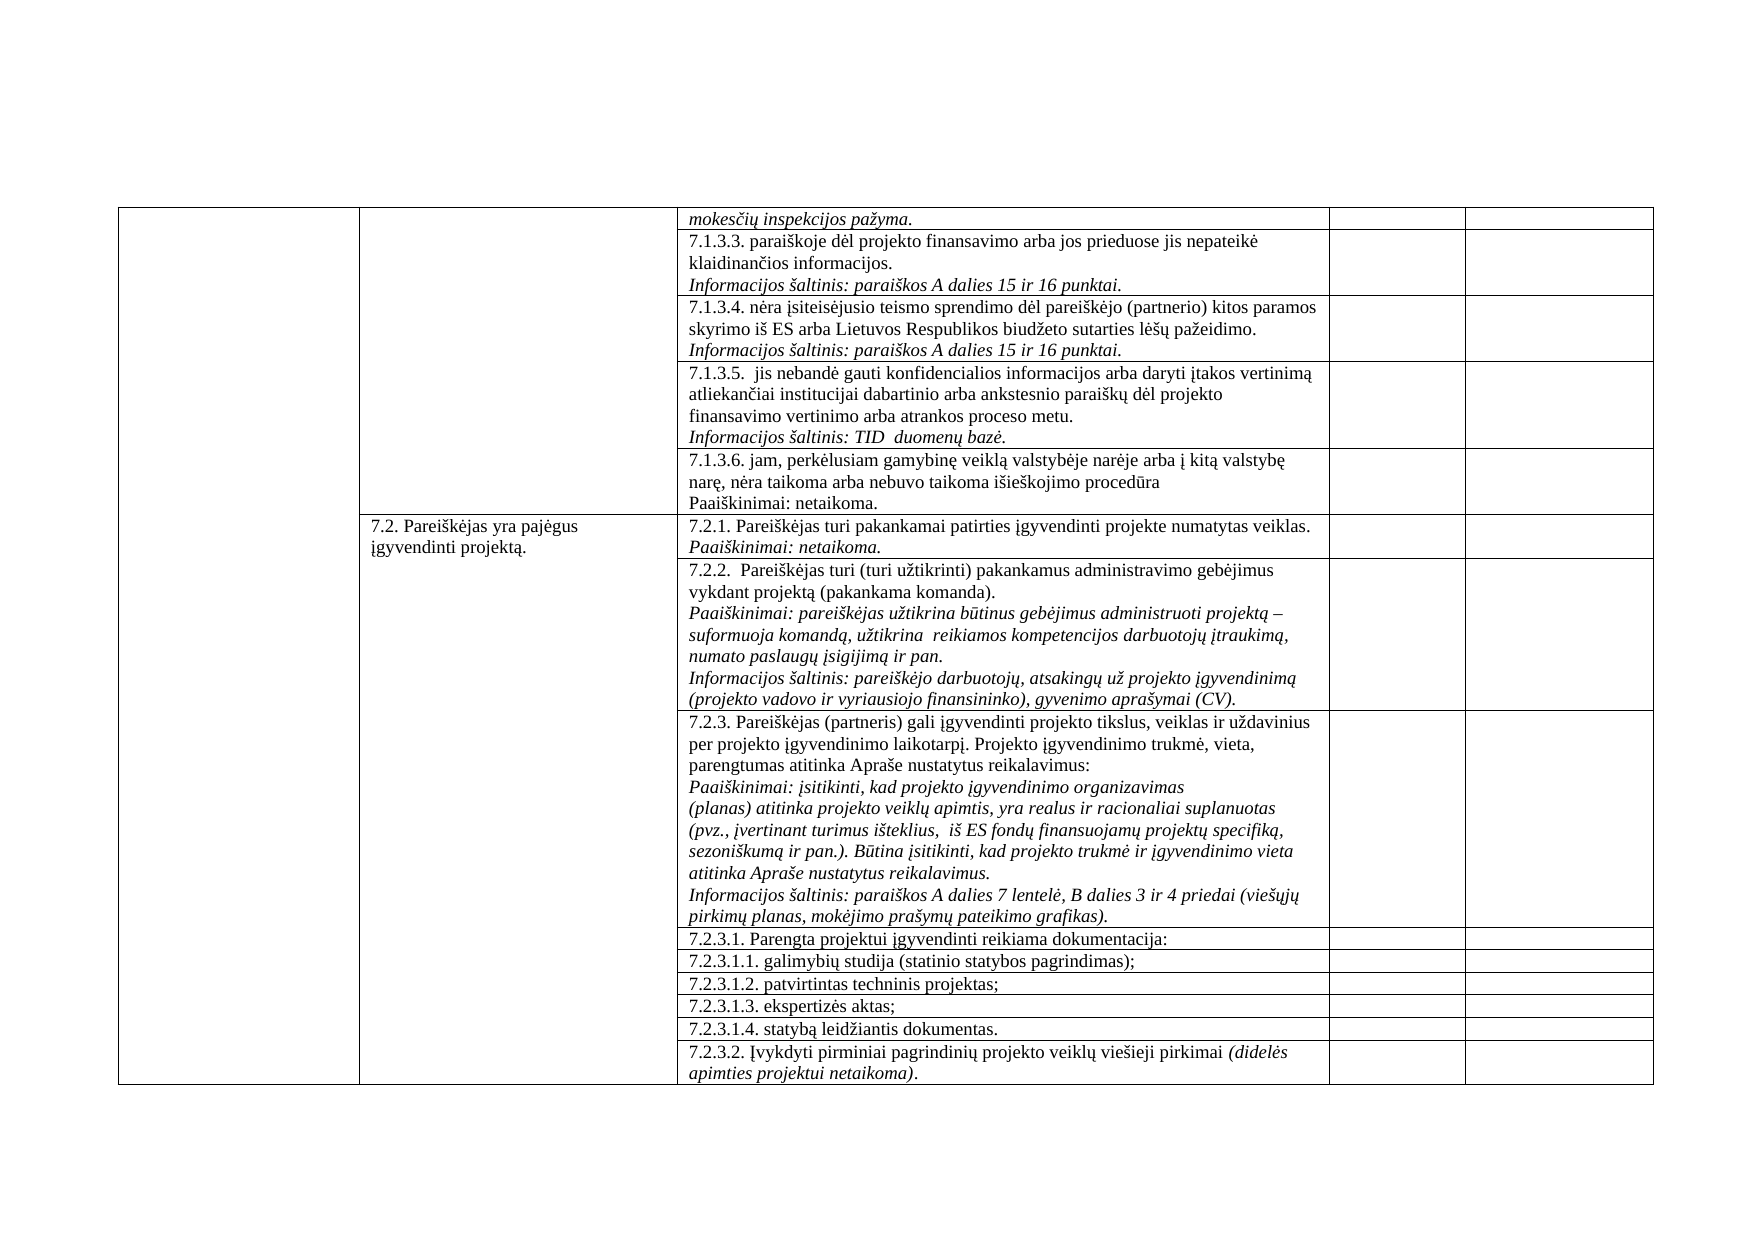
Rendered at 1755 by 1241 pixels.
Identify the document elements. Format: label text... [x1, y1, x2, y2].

table_cell [1466, 362, 1653, 448]
table_cell [1466, 950, 1653, 972]
table_cell [1330, 559, 1465, 710]
table_cell [1466, 1041, 1653, 1084]
table_cell 7.2.1. Pareiškėjas turi pakankamai patirties įgyvendinti projekte numatytas veiklas. Paaiškinimai: netaikoma. [678, 515, 1329, 558]
table_cell [1466, 711, 1653, 927]
table_cell [1330, 296, 1465, 361]
table_cell 7.2.2. Pareiškėjas turi (turi užtikrinti) pakankamus administravimo gebėjimus vykdant projektą (pakankama komanda). Paaiškinimai: pareiškėjas užtikrina būtinus gebėjimus administruoti projektą – suformuoja komandą, užtikrina reikiamos kompetencijos darbuotojų įtraukimą, numato paslaugų įsigijimą ir pan. Informacijos šaltinis: pareiškėjo darbuotojų, atsakingų už projekto įgyvendinimą (projekto vadovo ir vyriausiojo finansininko), gyvenimo aprašymai (CV). [678, 559, 1329, 710]
table_cell 7.2.3.1. Parengta projektui įgyvendinti reikiama dokumentacija: [678, 928, 1329, 949]
table_cell 7.2.3.1.3. ekspertizės aktas; [678, 995, 1329, 1017]
table_cell 7.2.3. Pareiškėjas (partneris) gali įgyvendinti projekto tikslus, veiklas ir uždavinius per projekto įgyvendinimo laikotarpį. Projekto įgyvendinimo trukmė, vieta, parengtumas atitinka Apraše nustatytus reikalavimus: Paaiškinimai: įsitikinti, kad projekto įgyvendinimo organizavimas (planas) atitinka projekto veiklų apimtis, yra realus ir racionaliai suplanuotas (pvz., įvertinant turimus išteklius, iš ES fondų finansuojamų projektų specifiką, sezoniškumą ir pan.). Būtina įsitikinti, kad projekto trukmė ir įgyvendinimo vieta atitinka Apraše nustatytus reikalavimus. Informacijos šaltinis: paraiškos A dalies 7 lentelė, B dalies 3 ir 4 priedai (viešųjų pirkimų planas, mokėjimo prašymų pateikimo grafikas). [678, 711, 1329, 927]
table_cell [1330, 711, 1465, 927]
table_cell [1466, 449, 1653, 514]
table_cell [1466, 230, 1653, 295]
table_cell [1330, 449, 1465, 514]
table_cell [1330, 1018, 1465, 1039]
table_cell [1466, 1018, 1653, 1039]
table_cell 7.2.3.2. Įvykdyti pirminiai pagrindinių projekto veiklų viešieji pirkimai (didelės apimties projektui netaikoma). [678, 1041, 1329, 1084]
table_cell [1330, 362, 1465, 448]
table_cell [1466, 973, 1653, 994]
table_cell mokesčių inspekcijos pažyma. [678, 208, 1329, 229]
table_cell [1330, 230, 1465, 295]
table_cell [1330, 515, 1465, 558]
table_cell [1330, 208, 1465, 229]
table_cell 7.1.3.4. nėra įsiteisėjusio teismo sprendimo dėl pareiškėjo (partnerio) kitos paramos skyrimo iš ES arba Lietuvos Respublikos biudžeto sutarties lėšų pažeidimo. Informacijos šaltinis: paraiškos A dalies 15 ir 16 punktai. [678, 296, 1329, 361]
table_cell [1466, 208, 1653, 229]
table_cell 7.1.3.3. paraiškoje dėl projekto finansavimo arba jos prieduose jis nepateikė klaidinančios informacijos. Informacijos šaltinis: paraiškos A dalies 15 ir 16 punktai. [678, 230, 1329, 295]
table_cell [1330, 973, 1465, 994]
table_cell 7.1.3.6. jam, perkėlusiam gamybinę veiklą valstybėje narėje arba į kitą valstybę narę, nėra taikoma arba nebuvo taikoma išieškojimo procedūra Paaiškinimai: netaikoma. [678, 449, 1329, 514]
table_cell 7.2.3.1.2. patvirtintas techninis projektas; [678, 973, 1329, 994]
table_cell [1466, 296, 1653, 361]
table_cell [1466, 995, 1653, 1017]
table_cell [1466, 559, 1653, 710]
table_cell [1330, 950, 1465, 972]
table_cell [1466, 515, 1653, 558]
table_cell 7.1.3.5. jis nebandė gauti konfidencialios informacijos arba daryti įtakos vertinimą atliekančiai institucijai dabartinio arba ankstesnio paraiškų dėl projekto finansavimo vertinimo arba atrankos proceso metu. Informacijos šaltinis: TID duomenų bazė. [678, 362, 1329, 448]
table_cell [119, 208, 359, 1084]
table_cell [1330, 928, 1465, 949]
table_cell [1330, 1041, 1465, 1084]
table_cell [1466, 928, 1653, 949]
table_cell [360, 208, 677, 514]
table_cell 7.2.3.1.4. statybą leidžiantis dokumentas. [678, 1018, 1329, 1039]
table_cell [1330, 995, 1465, 1017]
table_cell 7.2. Pareiškėjas yra pajėgus įgyvendinti projektą. [360, 515, 677, 1084]
table_cell 7.2.3.1.1. galimybių studija (statinio statybos pagrindimas); [678, 950, 1329, 972]
